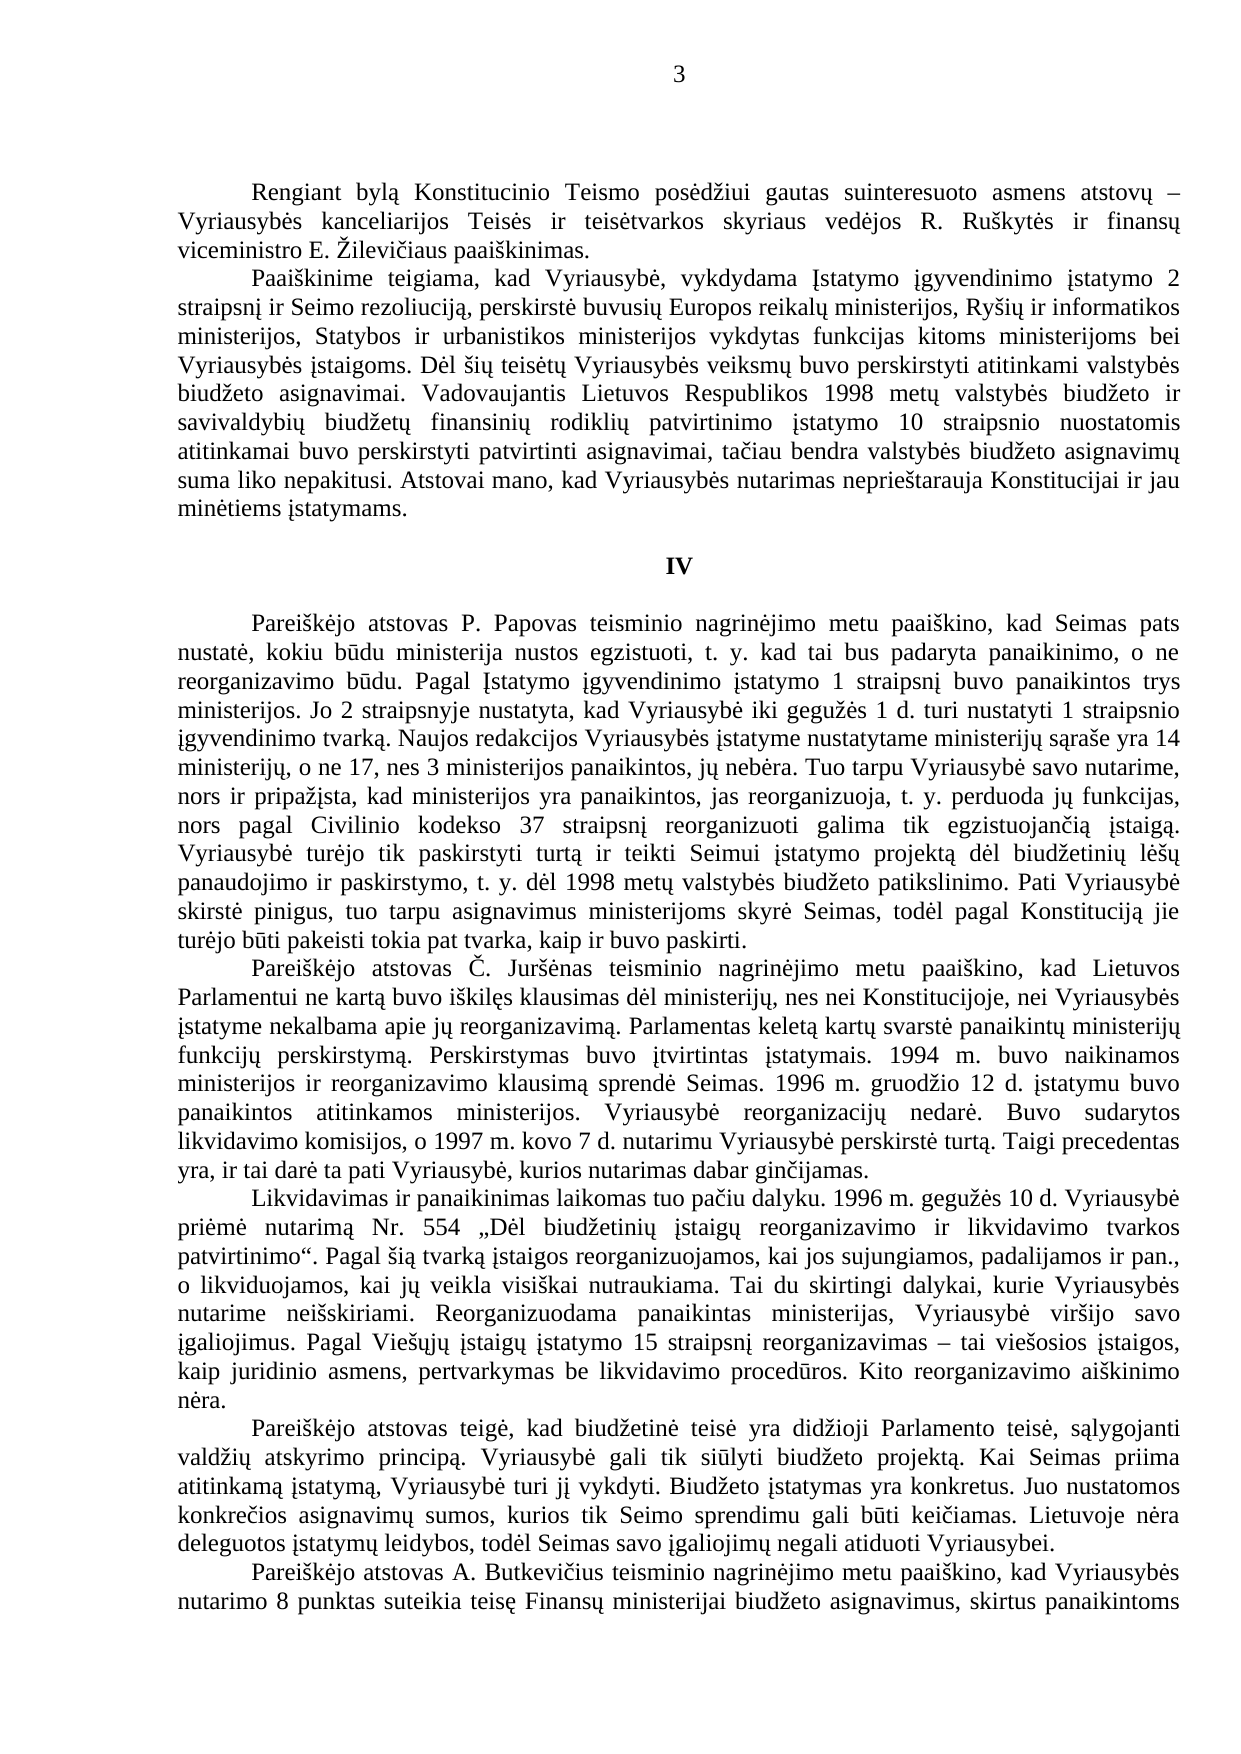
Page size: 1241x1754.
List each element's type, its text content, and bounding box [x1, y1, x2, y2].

text Pareiškėjo atstovas P. Papovas teisminio nagrinėjimo metu paaiškino, kad Seimas pats nustatė, kokiu būdu ministerija nustos egzistuoti, t. y. kad tai bus padaryta panaikinimo, o ne reorganizavimo būdu. Pagal Įstatymo įgyvendinimo įstatymo 1 straipsnį buvo panaikintos trys ministerijos. Jo 2 straipsnyje nustatyta, kad Vyriausybė iki gegužės 1 d. turi nustatyti 1 straipsnio įgyvendinimo tvarką. Naujos redakcijos Vyriausybės įstatyme nustatytame ministerijų sąraše yra 14 ministerijų, o ne 17, nes 3 ministerijos panaikintos, jų nebėra. Tuo tarpu Vyriausybė savo nutarime, nors ir pripažįsta, kad ministerijos yra panaikintos, jas reorganizuoja, t. y. perduoda jų funkcijas, nors pagal Civilinio kodekso 37 straipsnį reorganizuoti galima tik egzistuojančią įstaigą. Vyriausybė turėjo tik paskirstyti turtą ir teikti Seimui įstatymo projektą dėl biudžetinių lėšų panaudojimo ir paskirstymo, t. y. dėl 1998 metų valstybės biudžeto patikslinimo. Pati Vyriausybė skirstė pinigus, tuo tarpu asignavimus ministerijoms skyrė Seimas, todėl pagal Konstituciją jie turėjo būti pakeisti tokia pat tvarka, kaip ir buvo paskirti. [177, 608, 1181, 953]
text Rengiant bylą Konstitucinio Teismo posėdžiui gautas suinteresuoto asmens atstovų – Vyriausybės kanceliarijos Teisės ir teisėtvarkos skyriaus vedėjos R. Ruškytės ir finansų viceministro E. Žilevičiaus paaiškinimas. [177, 177, 1181, 263]
text Likvidavimas ir panaikinimas laikomas tuo pačiu dalyku. 1996 m. gegužės 10 d. Vyriausybė priėmė nutarimą Nr. 554 „Dėl biudžetinių įstaigų reorganizavimo ir likvidavimo tvarkos patvirtinimo“. Pagal šią tvarką įstaigos reorganizuojamos, kai jos sujungiamos, padalijamos ir pan., o likviduojamos, kai jų veikla visiškai nutraukiama. Tai du skirtingi dalykai, kurie Vyriausybės nutarime neišskiriami. Reorganizuodama panaikintas ministerijas, Vyriausybė viršijo savo įgaliojimus. Pagal Viešųjų įstaigų įstatymo 15 straipsnį reorganizavimas – tai viešosios įstaigos, kaip juridinio asmens, pertvarkymas be likvidavimo procedūros. Kito reorganizavimo aiškinimo nėra. [177, 1183, 1181, 1413]
text Paaiškinime teigiama, kad Vyriausybė, vykdydama Įstatymo įgyvendinimo įstatymo 2 straipsnį ir Seimo rezoliuciją, perskirstė buvusių Europos reikalų ministerijos, Ryšių ir informatikos ministerijos, Statybos ir urbanistikos ministerijos vykdytas funkcijas kitoms ministerijoms bei Vyriausybės įstaigoms. Dėl šių teisėtų Vyriausybės veiksmų buvo perskirstyti atitinkami valstybės biudžeto asignavimai. Vadovaujantis Lietuvos Respublikos 1998 metų valstybės biudžeto ir savivaldybių biudžetų finansinių rodiklių patvirtinimo įstatymo 10 straipsnio nuostatomis atitinkamai buvo perskirstyti patvirtinti asignavimai, tačiau bendra valstybės biudžeto asignavimų suma liko nepakitusi. Atstovai mano, kad Vyriausybės nutarimas neprieštarauja Konstitucijai ir jau minėtiems įstatymams. [177, 263, 1181, 522]
text Pareiškėjo atstovas Č. Juršėnas teisminio nagrinėjimo metu paaiškino, kad Lietuvos Parlamentui ne kartą buvo iškilęs klausimas dėl ministerijų, nes nei Konstitucijoje, nei Vyriausybės įstatyme nekalbama apie jų reorganizavimą. Parlamentas keletą kartų svarstė panaikintų ministerijų funkcijų perskirstymą. Perskirstymas buvo įtvirtintas įstatymais. 1994 m. buvo naikinamos ministerijos ir reorganizavimo klausimą sprendė Seimas. 1996 m. gruodžio 12 d. įstatymu buvo panaikintos atitinkamos ministerijos. Vyriausybė reorganizacijų nedarė. Buvo sudarytos likvidavimo komisijos, o 1997 m. kovo 7 d. nutarimu Vyriausybė perskirstė turtą. Taigi precedentas yra, ir tai darė ta pati Vyriausybė, kurios nutarimas dabar ginčijamas. [177, 953, 1181, 1183]
text Pareiškėjo atstovas A. Butkevičius teisminio nagrinėjimo metu paaiškino, kad Vyriausybės nutarimo 8 punktas suteikia teisę Finansų ministerijai biudžeto asignavimus, skirtus panaikintoms [177, 1557, 1181, 1615]
text IV [177, 551, 1181, 580]
text Pareiškėjo atstovas teigė, kad biudžetinė teisė yra didžioji Parlamento teisė, sąlygojanti valdžių atskyrimo principą. Vyriausybė gali tik siūlyti biudžeto projektą. Kai Seimas priima atitinkamą įstatymą, Vyriausybė turi jį vykdyti. Biudžeto įstatymas yra konkretus. Juo nustatomos konkrečios asignavimų sumos, kurios tik Seimo sprendimu gali būti keičiamas. Lietuvoje nėra deleguotos įstatymų leidybos, todėl Seimas savo įgaliojimų negali atiduoti Vyriausybei. [177, 1413, 1181, 1557]
